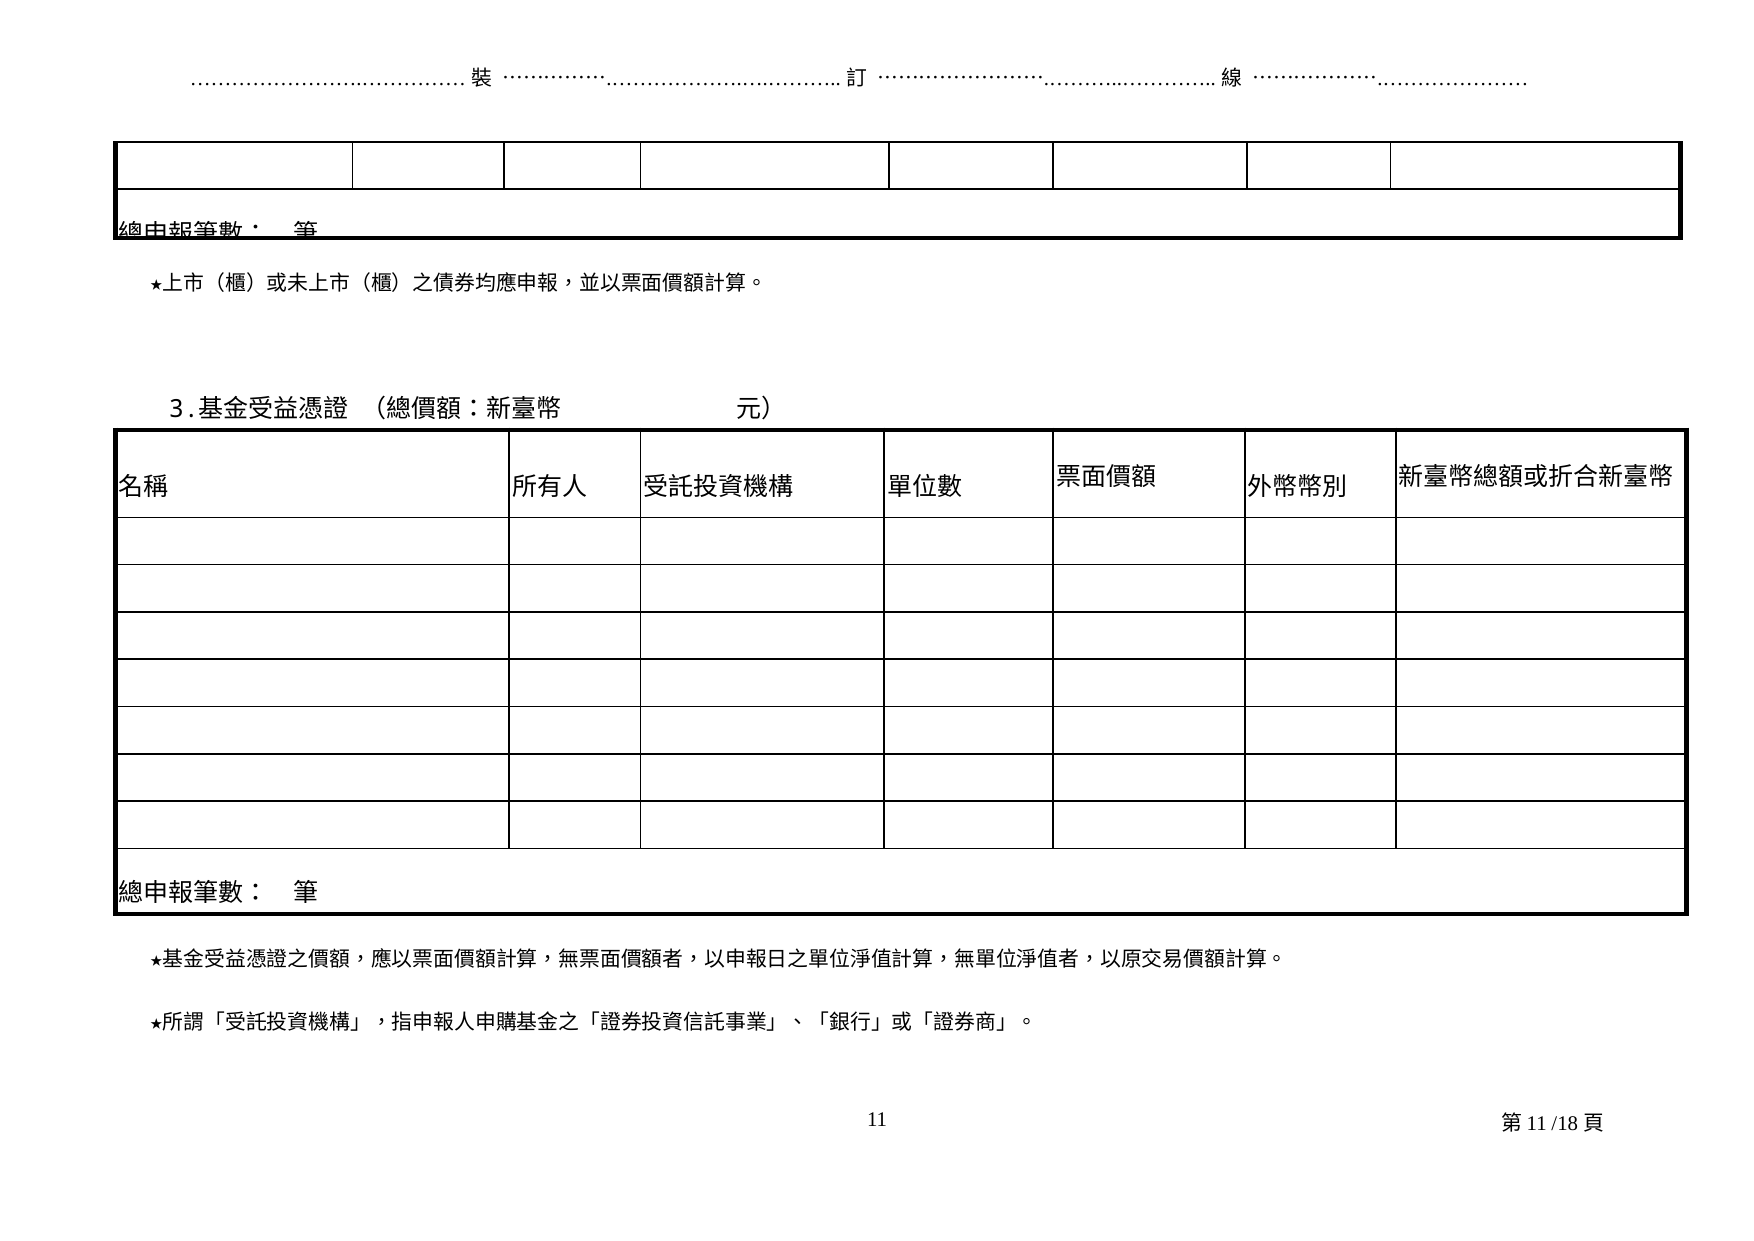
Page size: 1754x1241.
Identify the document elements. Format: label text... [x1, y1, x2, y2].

table_cell [505, 143, 640, 188]
table_cell [1054, 613, 1244, 658]
table_cell [510, 755, 640, 800]
table_cell [1246, 755, 1395, 800]
table_cell [510, 613, 640, 658]
table_cell [1391, 143, 1678, 188]
table_cell [641, 755, 883, 800]
table_header 票面價額 (單位淨值) [1054, 432, 1244, 516]
text ★上市（櫃）或未上市（櫃）之債券均應申報，並以票面價額計算。 [150, 240, 1604, 303]
table_header 名稱 [118, 432, 508, 516]
table_cell 總申報筆數： 筆 [118, 849, 1684, 911]
table_cell [1246, 707, 1395, 753]
table_cell [641, 802, 883, 847]
table_cell [641, 565, 883, 611]
table_cell [118, 565, 508, 611]
table_cell [1054, 518, 1244, 564]
table_cell [1246, 518, 1395, 564]
table_cell [1397, 802, 1684, 847]
table_cell [1397, 755, 1684, 800]
table_cell [118, 755, 508, 800]
table_cell [1246, 660, 1395, 706]
table_cell [641, 518, 883, 564]
table_cell [118, 518, 508, 564]
table_cell [1246, 802, 1395, 847]
table_cell [641, 660, 883, 706]
text ★基金受益憑證之價額，應以票面價額計算，無票面價額者，以申報日之單位淨值計算，無單位淨值者，以原交易價額計算。 [150, 916, 1604, 979]
table_cell [641, 143, 888, 188]
table_header 單位數 [885, 432, 1052, 516]
table_cell [885, 755, 1052, 800]
table_cell [885, 518, 1052, 564]
table_cell [510, 518, 640, 564]
table_cell [1054, 565, 1244, 611]
table_cell [1397, 518, 1684, 564]
table_cell [641, 707, 883, 753]
table_cell [118, 143, 352, 188]
table_cell [118, 707, 508, 753]
table_cell [1248, 143, 1390, 188]
table_cell [1054, 707, 1244, 753]
table_cell [353, 143, 503, 188]
table_header 所有人 [510, 432, 640, 516]
table_cell [118, 660, 508, 706]
table_cell [1397, 660, 1684, 706]
table_cell [1246, 565, 1395, 611]
table_cell [1054, 143, 1246, 188]
table_cell [118, 613, 508, 658]
table_cell [885, 707, 1052, 753]
table_cell [885, 613, 1052, 658]
table_cell [1054, 755, 1244, 800]
table_cell [1397, 613, 1684, 658]
table_cell 總申報筆數： 筆 [118, 190, 1678, 236]
table_cell [885, 565, 1052, 611]
text 3.基金受益憑證 （總價額：新臺幣 元） [169, 365, 1604, 428]
table_cell [641, 613, 883, 658]
table_cell [510, 707, 640, 753]
table_cell [885, 802, 1052, 847]
table_cell [510, 660, 640, 706]
table_header 受託投資機構 [641, 432, 883, 516]
table_cell [1054, 802, 1244, 847]
table_header 外幣幣別 [1246, 432, 1395, 516]
table_cell [890, 143, 1052, 188]
table_header 新臺幣總額或折合新臺幣總額 [1397, 432, 1684, 516]
table_cell [1054, 660, 1244, 706]
table_cell [1397, 707, 1684, 753]
table_cell [510, 565, 640, 611]
table_cell [1397, 565, 1684, 611]
table_cell [510, 802, 640, 847]
table_cell [885, 660, 1052, 706]
text ★所謂「受託投資機構」，指申報人申購基金之「證券投資信託事業」、「銀行」或「證券商」。 [150, 979, 1604, 1041]
table_cell [118, 802, 508, 847]
table_cell [1246, 613, 1395, 658]
